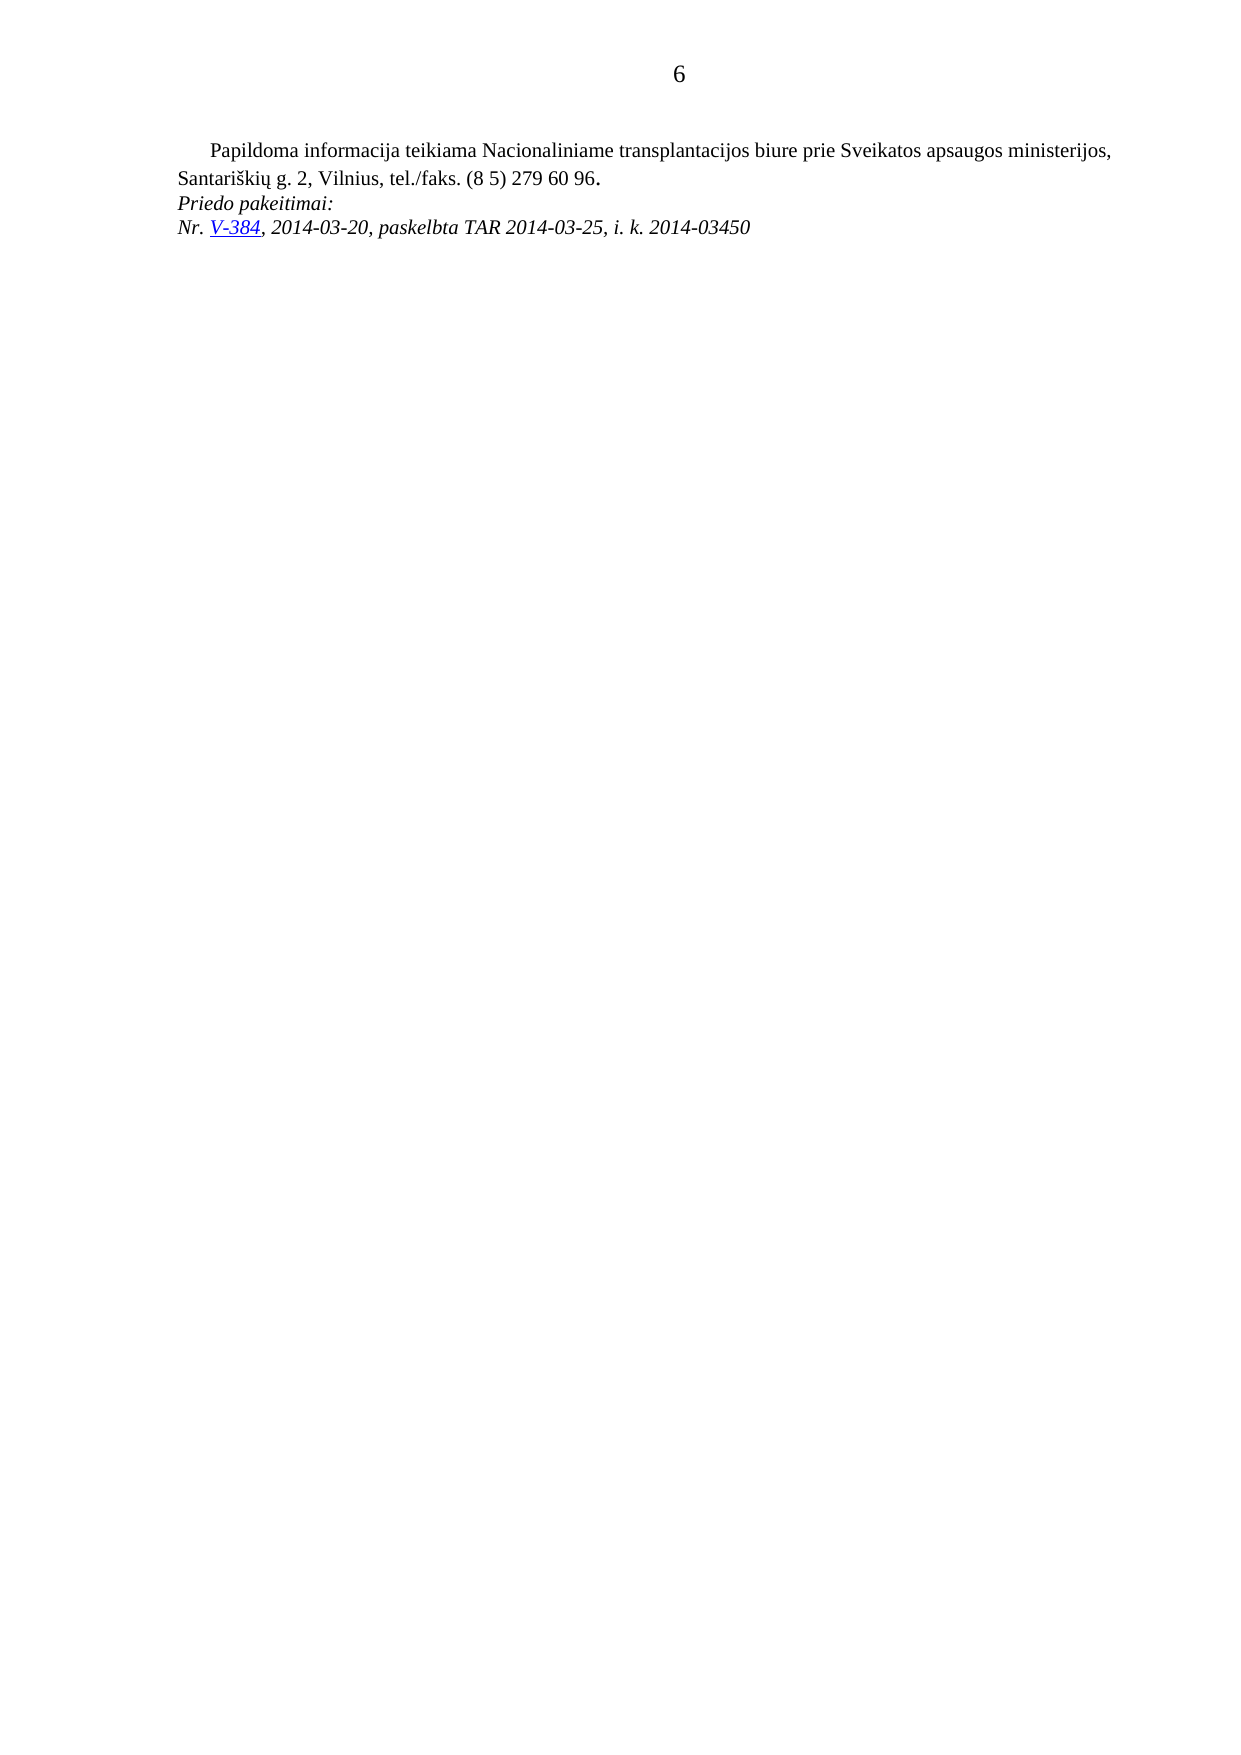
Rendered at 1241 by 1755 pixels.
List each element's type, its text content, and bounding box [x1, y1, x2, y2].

text Nr. V-384, 2014-03-20, paskelbta TAR 2014-03-25, i. k. 2014-03450 [177, 215, 1181, 239]
text Priedo pakeitimai: [177, 191, 1181, 215]
text Papildoma informacija teikiama Nacionaliniame transplantacijos biure prie Sveikatos apsaugos ministerijos, Santariškių g. 2, Vilnius, tel./faks. (8 5) 279 60 96. [177, 138, 1181, 191]
